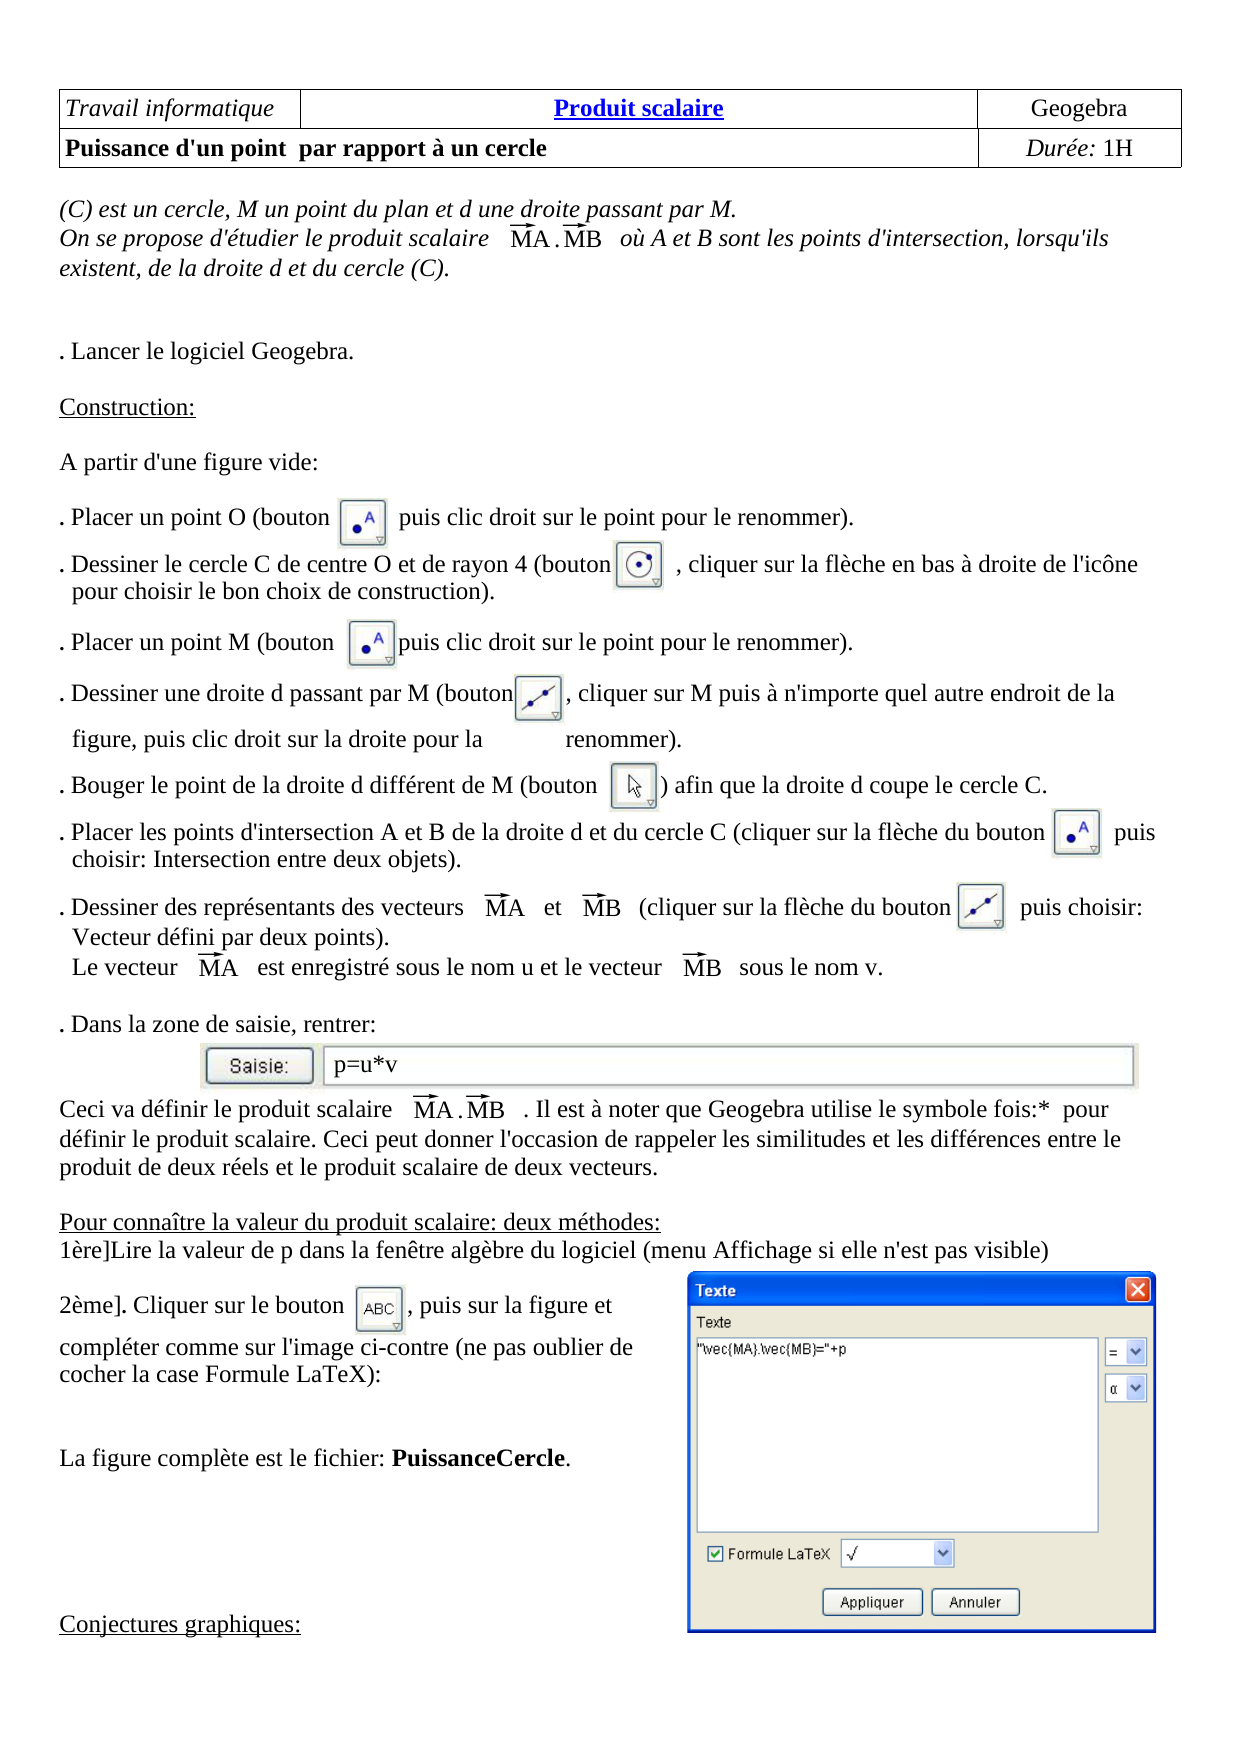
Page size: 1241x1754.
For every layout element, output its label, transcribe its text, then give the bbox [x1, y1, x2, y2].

text Vecteur défini par deux points). [59, 923, 1181, 951]
text Construction: [59, 393, 1181, 420]
text . Placer un point M (bouton [59, 628, 346, 656]
text Pour connaître la valeur du produit scalaire: deux méthodes: [59, 1208, 1181, 1236]
text . Dessiner des représentants des vecteurset(cliquer sur la flèche du bouton [59, 892, 956, 923]
picture [200, 1043, 1139, 1094]
text puis clic droit sur le point pour le renommer). [398, 628, 1181, 656]
table_cell Durée: 1H [979, 129, 1181, 167]
table_header Geogebra [978, 90, 1181, 128]
text , puis sur la figure et [407, 1291, 687, 1319]
text ) afin que la droite d coupe le cercle C. [661, 771, 1181, 799]
text . Dessiner le cercle C de centre O et de rayon 4 (bouton ) , cliquer sur la flèche en bas à droite de l'icône [59, 550, 612, 577]
text Conjectures graphiques: [59, 1610, 1181, 1638]
picture [1051, 808, 1103, 860]
text pour choisir le bon choix de construction). [59, 577, 1181, 605]
picture [337, 498, 389, 551]
picture [346, 619, 398, 671]
text figure, puis clic droit sur la droite pour la renommer). [59, 725, 1181, 753]
table_header Travail informatique [60, 90, 300, 128]
text cocher la case Formule LaTeX): [59, 1361, 687, 1388]
picture [609, 761, 661, 813]
text [1157, 1361, 1181, 1388]
text puis [1103, 818, 1181, 845]
text . Dessiner une droite d passant par M (bouton [59, 679, 513, 707]
text choisir: Intersection entre deux objets). [59, 845, 1181, 873]
picture [956, 882, 1008, 934]
picture [513, 674, 566, 726]
text compléter comme sur l'image ci-contre (ne pas oublier de [59, 1333, 687, 1361]
text Ceci va définir le produit scalaire. Il est à noter que Geogebra utilise le symbole fois:* pour définir le produit scalaire. Ceci peut donner l'occasion de rappeler les similitudes et les différences entre le produit de deux réels et le produit scalaire de deux vecteurs. [59, 1038, 1181, 1180]
text . Lancer le logiciel Geogebra. [59, 337, 1181, 365]
text . Bouger le point de la droite d différent de M (bouton [59, 771, 609, 799]
text puis choisir: [1008, 892, 1181, 923]
text . Placer les points d'intersection A et B de la droite d et du cercle C (cliquer sur la flèche du bouton [59, 818, 1051, 845]
text . Placer un point O (bouton [59, 503, 337, 531]
table_cell Puissance d'un point par rapport à un cercle [60, 129, 978, 167]
picture [687, 1271, 1157, 1633]
picture [612, 540, 664, 593]
text 2ème]. Cliquer sur le bouton [59, 1291, 355, 1319]
text (C) est un cercle, M un point du plan et d une droite passant par M. [59, 195, 1181, 223]
text Le vecteurest enregistré sous le nom u et le vecteursous le nom v. [59, 951, 1181, 982]
picture [355, 1284, 407, 1336]
text A partir d'une figure vide: [59, 448, 1181, 476]
text . Dans la zone de saisie, rentrer: [59, 1010, 1181, 1038]
text . Dessiner le cercle C de centre O et de rayon 4 (bouton ) , cliquer sur la flèche en bas à droite de l'icône [664, 550, 1181, 577]
text 1ère]Lire la valeur de p dans la fenêtre algèbre du logiciel (menu Affichage si elle n'est pas visible) [59, 1236, 1181, 1263]
text La figure complète est le fichier: PuissanceCercle. [59, 1444, 687, 1471]
table_header Produit scalaire [301, 90, 977, 128]
text On se propose d'étudier le produit scalaireoù A et B sont les points d'intersection, lorsqu'ils existent, de la droite d et du cercle (C). [59, 223, 1181, 309]
text , cliquer sur M puis à n'importe quel autre endroit de la [566, 679, 1181, 707]
text puis clic droit sur le point pour le renommer). [389, 503, 1181, 531]
